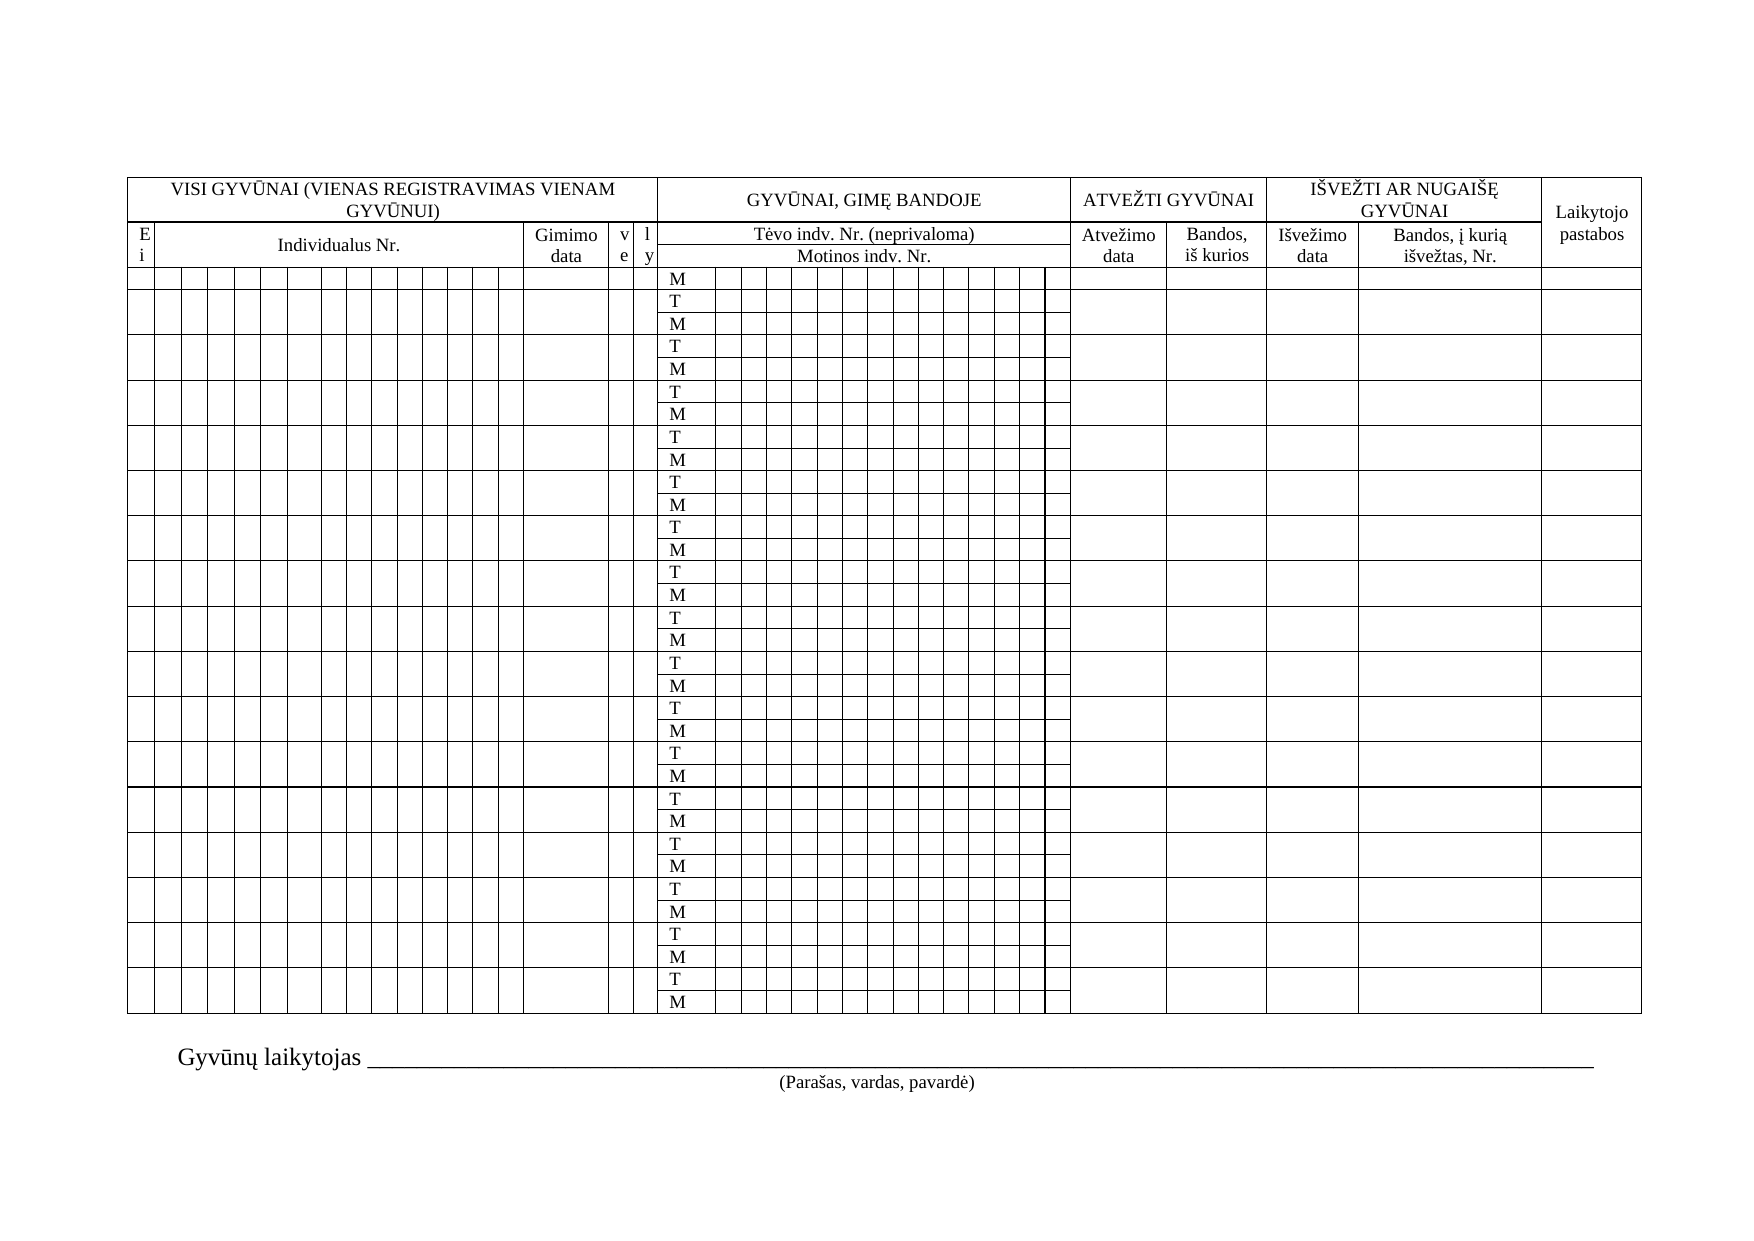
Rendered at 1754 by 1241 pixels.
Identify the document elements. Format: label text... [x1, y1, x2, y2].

table_cell [261, 426, 287, 470]
table_cell [634, 788, 657, 832]
table_cell [235, 381, 260, 425]
table_cell [1020, 290, 1044, 312]
table_cell [288, 290, 321, 334]
table_cell [767, 652, 791, 673]
table_cell [944, 268, 968, 289]
table_cell [182, 335, 207, 379]
table_cell [969, 788, 994, 809]
table_cell [372, 268, 397, 289]
table_cell [1071, 742, 1166, 786]
table_cell [716, 720, 741, 741]
table_cell [128, 923, 154, 967]
table_cell [423, 607, 447, 651]
table_cell [944, 697, 968, 719]
table_cell [742, 561, 766, 583]
table_cell [128, 968, 154, 1012]
table_cell [767, 742, 791, 764]
table_cell [1071, 697, 1166, 741]
table_cell [843, 991, 867, 1012]
table_cell [423, 426, 447, 470]
table_cell [894, 697, 918, 719]
table_cell [894, 629, 918, 651]
table_cell [372, 381, 397, 425]
table_cell [423, 471, 447, 515]
table_cell [944, 381, 968, 402]
table_cell [1167, 968, 1266, 1012]
table_cell [868, 426, 893, 447]
table_cell [1020, 313, 1044, 334]
table_cell [322, 788, 346, 832]
table_cell [944, 675, 968, 696]
table_cell [818, 765, 842, 786]
table_cell [1020, 855, 1044, 877]
table_cell [868, 833, 893, 854]
table_cell [524, 742, 608, 786]
table_cell [448, 516, 472, 560]
table_cell [919, 810, 943, 832]
table_cell [944, 855, 968, 877]
table_cell [398, 788, 422, 832]
table_cell [322, 381, 346, 425]
table_cell M [658, 403, 715, 425]
table_cell [208, 697, 234, 741]
table_cell [1020, 742, 1044, 764]
table_cell [995, 833, 1019, 854]
table_cell [818, 946, 842, 967]
table_cell [818, 381, 842, 402]
table_cell [634, 742, 657, 786]
table_cell [944, 968, 968, 990]
table_cell [792, 381, 817, 402]
table_cell [969, 426, 994, 447]
table_cell [894, 313, 918, 334]
table_cell [1167, 923, 1266, 967]
table_cell [288, 335, 321, 379]
table_cell [767, 335, 791, 357]
table_cell [919, 742, 943, 764]
table_cell [423, 268, 447, 289]
table_cell [742, 471, 766, 493]
table_cell [969, 539, 994, 560]
table_cell [261, 788, 287, 832]
table_cell [1359, 381, 1541, 425]
table_cell [609, 968, 633, 1012]
table_cell [716, 652, 741, 673]
table_cell [843, 471, 867, 493]
table_cell [792, 358, 817, 379]
table_cell [1267, 607, 1358, 651]
table_cell [716, 471, 741, 493]
table_cell [609, 426, 633, 470]
table_cell [767, 878, 791, 899]
table_cell M [658, 855, 715, 877]
table_cell [609, 742, 633, 786]
table_cell [919, 607, 943, 628]
table_cell [208, 268, 234, 289]
table_cell [1071, 290, 1166, 334]
table_cell T [658, 878, 715, 899]
table_cell [1046, 697, 1070, 719]
table_cell [1167, 652, 1266, 696]
table_cell [767, 516, 791, 538]
table_cell [742, 765, 766, 786]
table_cell [347, 290, 371, 334]
table_cell [423, 381, 447, 425]
table_cell [1046, 968, 1070, 990]
table_cell [448, 471, 472, 515]
table_cell [1046, 561, 1070, 583]
table_cell [894, 742, 918, 764]
table_cell [1020, 516, 1044, 538]
table_cell [347, 968, 371, 1012]
table_cell [1167, 335, 1266, 379]
table_cell [609, 923, 633, 967]
table_cell [944, 313, 968, 334]
table_cell [261, 471, 287, 515]
table_cell [767, 901, 791, 922]
table_cell [1020, 833, 1044, 854]
table_cell [1167, 878, 1266, 922]
table_cell [792, 675, 817, 696]
table_cell [944, 426, 968, 447]
table_cell [818, 968, 842, 990]
table_cell [524, 471, 608, 515]
table_cell [792, 878, 817, 899]
table_cell [398, 471, 422, 515]
table_cell [128, 742, 154, 786]
table_cell [182, 268, 207, 289]
table_cell [1046, 494, 1070, 515]
table_cell [261, 833, 287, 877]
table_header VISI GYVŪNAI (VIENAS REGISTRAVIMAS VIENAM GYVŪNUI) [128, 178, 657, 221]
table_cell [894, 381, 918, 402]
table_cell [894, 607, 918, 628]
table_cell [843, 516, 867, 538]
table_cell [1267, 290, 1358, 334]
table_cell [1359, 788, 1541, 832]
table_cell [944, 403, 968, 425]
table_cell [473, 652, 498, 696]
table_cell [792, 313, 817, 334]
table_cell [372, 923, 397, 967]
table_cell [1267, 968, 1358, 1012]
table_cell [944, 290, 968, 312]
table_cell [969, 584, 994, 606]
table_cell [792, 742, 817, 764]
table_cell Tėvo indv. Nr. (neprivaloma) [658, 223, 1070, 244]
table_cell [524, 923, 608, 967]
table_cell [398, 561, 422, 606]
table_cell [792, 539, 817, 560]
table_cell [634, 652, 657, 696]
table_cell M [658, 584, 715, 606]
table_cell [716, 268, 741, 289]
table_cell [261, 652, 287, 696]
table_cell [742, 697, 766, 719]
table_cell [868, 403, 893, 425]
table_cell [969, 810, 994, 832]
table_cell [155, 516, 181, 560]
table_cell [868, 494, 893, 515]
table_cell [261, 268, 287, 289]
table_cell [919, 335, 943, 357]
table_cell [995, 946, 1019, 967]
table_cell [818, 449, 842, 470]
table_cell [894, 516, 918, 538]
table_cell [868, 629, 893, 651]
table_cell [524, 833, 608, 877]
table_cell [499, 923, 523, 967]
table_cell [182, 607, 207, 651]
table_cell [868, 675, 893, 696]
table_cell [235, 697, 260, 741]
table_cell [792, 268, 817, 289]
table_cell [448, 290, 472, 334]
table_cell [182, 516, 207, 560]
table_cell T [658, 833, 715, 854]
table_cell [398, 923, 422, 967]
table_cell [767, 539, 791, 560]
table_cell [155, 561, 181, 606]
table_cell [1046, 901, 1070, 922]
table_cell [1020, 426, 1044, 447]
table_cell [894, 539, 918, 560]
table_cell [767, 403, 791, 425]
table_cell [1359, 607, 1541, 651]
table_cell [944, 833, 968, 854]
table_cell [894, 426, 918, 447]
table_cell [944, 810, 968, 832]
table_cell [894, 335, 918, 357]
table_cell [742, 381, 766, 402]
table_cell [499, 833, 523, 877]
table_cell [448, 878, 472, 922]
table_cell [1267, 652, 1358, 696]
table_cell [944, 629, 968, 651]
table_cell [868, 697, 893, 719]
table_cell [894, 968, 918, 990]
table_cell [742, 290, 766, 312]
table_cell [995, 449, 1019, 470]
table_cell [235, 968, 260, 1012]
table_cell [155, 471, 181, 515]
table_cell [1071, 923, 1166, 967]
table_cell [473, 381, 498, 425]
table_cell [792, 968, 817, 990]
table_cell [742, 742, 766, 764]
table_cell [1359, 878, 1541, 922]
table_cell [1020, 720, 1044, 741]
table_header GYVŪNAI, GIMĘ BANDOJE [658, 178, 1070, 221]
table_cell [322, 878, 346, 922]
table_cell [288, 426, 321, 470]
table_cell [919, 833, 943, 854]
table_cell [1020, 968, 1044, 990]
table_cell [969, 946, 994, 967]
table_cell [767, 426, 791, 447]
table_cell [792, 652, 817, 673]
table_cell [155, 923, 181, 967]
table_cell [969, 720, 994, 741]
table_cell [792, 403, 817, 425]
table_cell [742, 946, 766, 967]
table_cell [995, 855, 1019, 877]
table_cell [716, 991, 741, 1012]
table_cell [1542, 923, 1641, 967]
table_cell [634, 290, 657, 334]
table_cell [1542, 968, 1641, 1012]
table_cell [995, 381, 1019, 402]
table_cell [995, 652, 1019, 673]
table_cell [767, 607, 791, 628]
table_cell [1020, 358, 1044, 379]
table_cell [716, 810, 741, 832]
table_cell [128, 697, 154, 741]
table_cell [1167, 788, 1266, 832]
table_cell [1020, 561, 1044, 583]
table_cell [868, 607, 893, 628]
table_cell [868, 449, 893, 470]
table_cell [128, 290, 154, 334]
table_cell [818, 268, 842, 289]
table_cell [868, 878, 893, 899]
table_cell [1167, 697, 1266, 741]
table_cell [398, 652, 422, 696]
table_cell [868, 855, 893, 877]
table_cell [843, 697, 867, 719]
table_cell [1542, 788, 1641, 832]
table_cell [767, 810, 791, 832]
table_cell [919, 720, 943, 741]
table_cell [792, 901, 817, 922]
table_cell [347, 742, 371, 786]
table_cell [322, 833, 346, 877]
table_cell [894, 946, 918, 967]
table_cell [182, 381, 207, 425]
table_cell [372, 426, 397, 470]
table_cell [524, 516, 608, 560]
table_cell [969, 923, 994, 945]
table_cell [995, 901, 1019, 922]
table_cell [818, 923, 842, 945]
table_cell [767, 471, 791, 493]
text (Parašas, vardas, pavardė) [118, 1071, 1636, 1093]
table_cell [235, 652, 260, 696]
table_cell [288, 788, 321, 832]
table_cell [261, 697, 287, 741]
table_cell [894, 471, 918, 493]
table_cell [843, 878, 867, 899]
table_cell [767, 855, 791, 877]
table_cell [448, 652, 472, 696]
table_cell [995, 494, 1019, 515]
table_cell [792, 810, 817, 832]
table_cell [1020, 697, 1044, 719]
table_cell [944, 471, 968, 493]
table_cell [716, 381, 741, 402]
table_cell [818, 584, 842, 606]
table_cell [499, 652, 523, 696]
table_cell [1071, 268, 1166, 289]
table_cell [742, 629, 766, 651]
table_cell [716, 788, 741, 809]
table_cell [398, 516, 422, 560]
table_cell [261, 742, 287, 786]
table_cell [716, 313, 741, 334]
table_cell [843, 335, 867, 357]
table_cell [448, 968, 472, 1012]
table_cell [716, 833, 741, 854]
table_cell [235, 923, 260, 967]
table_cell [792, 426, 817, 447]
table_cell [128, 516, 154, 560]
table_cell [634, 381, 657, 425]
table_cell [448, 697, 472, 741]
table_cell [894, 561, 918, 583]
table_cell [1046, 449, 1070, 470]
table_cell [1046, 629, 1070, 651]
table_cell [1046, 878, 1070, 899]
table_cell [843, 426, 867, 447]
table_cell [347, 268, 371, 289]
table_cell [868, 584, 893, 606]
table_cell [716, 584, 741, 606]
table_cell [128, 335, 154, 379]
table_cell [843, 765, 867, 786]
table_cell [1046, 923, 1070, 945]
table_cell [322, 471, 346, 515]
table_cell [969, 403, 994, 425]
table_cell [235, 471, 260, 515]
table_cell [423, 652, 447, 696]
table_cell [969, 742, 994, 764]
table_cell [208, 788, 234, 832]
table_cell [767, 313, 791, 334]
table_cell [919, 494, 943, 515]
table_cell [261, 561, 287, 606]
table_cell [1542, 516, 1641, 560]
table_cell [1167, 516, 1266, 560]
table_cell [423, 697, 447, 741]
table_cell [969, 675, 994, 696]
table_cell [398, 878, 422, 922]
table_cell [347, 426, 371, 470]
table_cell [1020, 584, 1044, 606]
table_cell [742, 901, 766, 922]
table_cell [868, 358, 893, 379]
table_cell [524, 968, 608, 1012]
table_cell [322, 742, 346, 786]
table_cell [634, 923, 657, 967]
table_cell [1071, 878, 1166, 922]
table_cell M [658, 539, 715, 560]
table_cell [818, 697, 842, 719]
table_cell [398, 268, 422, 289]
table_cell Eil. Nr. [128, 223, 154, 267]
table_cell [182, 290, 207, 334]
table_cell [969, 494, 994, 515]
table_cell [944, 652, 968, 673]
table_cell [1359, 923, 1541, 967]
table_cell [995, 335, 1019, 357]
table_cell [868, 516, 893, 538]
table_cell [499, 607, 523, 651]
table_cell [868, 381, 893, 402]
table_cell [448, 381, 472, 425]
table_cell [288, 607, 321, 651]
table_cell [995, 471, 1019, 493]
table_cell [499, 697, 523, 741]
table_cell [473, 788, 498, 832]
table_cell [919, 471, 943, 493]
table_cell [1359, 290, 1541, 334]
table_cell veislė [609, 223, 633, 267]
table_cell [969, 516, 994, 538]
table_cell [843, 968, 867, 990]
table_cell [1167, 381, 1266, 425]
table_cell [128, 607, 154, 651]
table_cell [995, 358, 1019, 379]
table_cell [423, 968, 447, 1012]
table_cell [995, 313, 1019, 334]
table_cell [423, 561, 447, 606]
table_cell [742, 968, 766, 990]
table_cell [818, 313, 842, 334]
table_cell [818, 833, 842, 854]
table_cell [288, 968, 321, 1012]
table_cell [818, 539, 842, 560]
table_cell M [658, 991, 715, 1012]
table_cell [524, 697, 608, 741]
table_cell [742, 720, 766, 741]
table_cell [1046, 516, 1070, 538]
table_cell T [658, 426, 715, 447]
table_cell [524, 335, 608, 379]
table_cell [288, 742, 321, 786]
table_cell [1267, 268, 1358, 289]
table_cell [208, 968, 234, 1012]
table_cell [716, 946, 741, 967]
table_cell T [658, 652, 715, 673]
table_cell [1046, 607, 1070, 628]
table_cell [1046, 946, 1070, 967]
table_cell [995, 991, 1019, 1012]
table_cell [767, 584, 791, 606]
table_cell [398, 833, 422, 877]
table_header Laikytojo pastabos [1542, 178, 1641, 267]
table_cell [423, 516, 447, 560]
table_cell [868, 946, 893, 967]
table_cell [1542, 426, 1641, 470]
table_cell [155, 697, 181, 741]
table_cell [609, 335, 633, 379]
table_cell [969, 268, 994, 289]
table_cell [969, 765, 994, 786]
table_cell [1046, 855, 1070, 877]
table_cell [843, 946, 867, 967]
table_cell [1020, 607, 1044, 628]
table_cell [767, 946, 791, 967]
table_cell [634, 968, 657, 1012]
table_cell [1542, 652, 1641, 696]
table_cell [818, 607, 842, 628]
table_cell [448, 742, 472, 786]
table_cell [716, 629, 741, 651]
table_cell [634, 335, 657, 379]
table_cell [792, 449, 817, 470]
table_cell [843, 290, 867, 312]
table_cell [182, 742, 207, 786]
table_cell [969, 833, 994, 854]
table_cell [818, 810, 842, 832]
table_cell [155, 381, 181, 425]
table_cell [322, 923, 346, 967]
table_cell [1267, 516, 1358, 560]
table_cell [499, 561, 523, 606]
table_cell [609, 697, 633, 741]
table_cell [767, 697, 791, 719]
table_cell [372, 652, 397, 696]
table_cell [347, 516, 371, 560]
table_cell [182, 878, 207, 922]
table_cell [792, 697, 817, 719]
table_cell M [658, 720, 715, 741]
table_cell [894, 652, 918, 673]
table_cell [792, 494, 817, 515]
table_cell [423, 335, 447, 379]
table_cell [1071, 335, 1166, 379]
table_cell [1046, 313, 1070, 334]
table_cell [322, 426, 346, 470]
table_cell [1046, 991, 1070, 1012]
table_cell [1071, 561, 1166, 606]
table_cell [1071, 788, 1166, 832]
table_cell [894, 720, 918, 741]
table_cell [792, 629, 817, 651]
table_cell [1167, 426, 1266, 470]
table_cell [609, 878, 633, 922]
table_cell [524, 607, 608, 651]
table_cell T [658, 516, 715, 538]
table_cell [423, 788, 447, 832]
table_cell [1167, 471, 1266, 515]
table_cell [609, 381, 633, 425]
table_cell [1267, 561, 1358, 606]
table_cell [1020, 539, 1044, 560]
table_cell [944, 494, 968, 515]
table_cell [1020, 675, 1044, 696]
table_cell [208, 381, 234, 425]
table_cell T [658, 968, 715, 990]
table_cell [1046, 833, 1070, 854]
table_cell [767, 494, 791, 515]
table_cell [969, 381, 994, 402]
table_cell [288, 878, 321, 922]
table_cell [448, 426, 472, 470]
table_cell [347, 381, 371, 425]
table_cell [742, 833, 766, 854]
table_cell [868, 742, 893, 764]
table_cell [1020, 335, 1044, 357]
table_cell [609, 561, 633, 606]
table_cell [208, 290, 234, 334]
table_cell [1071, 968, 1166, 1012]
table_cell [423, 290, 447, 334]
table_cell [499, 471, 523, 515]
table_cell [716, 923, 741, 945]
table_cell [792, 471, 817, 493]
table_cell [347, 697, 371, 741]
table_cell [1020, 901, 1044, 922]
table_cell [716, 358, 741, 379]
table_cell [1359, 833, 1541, 877]
table_cell [995, 629, 1019, 651]
table_cell [818, 561, 842, 583]
table_cell [1167, 742, 1266, 786]
table_cell [1046, 720, 1070, 741]
table_cell [499, 968, 523, 1012]
table_cell [1359, 742, 1541, 786]
table_cell [1020, 810, 1044, 832]
table_cell [288, 516, 321, 560]
table_cell [995, 268, 1019, 289]
table_cell [155, 652, 181, 696]
table_cell [473, 878, 498, 922]
table_cell [767, 268, 791, 289]
table_cell [792, 855, 817, 877]
table_cell [182, 652, 207, 696]
table_cell T [658, 335, 715, 357]
table_cell [868, 788, 893, 809]
table_cell M [658, 765, 715, 786]
table_cell [499, 788, 523, 832]
table_cell [868, 652, 893, 673]
table_cell [919, 539, 943, 560]
table_cell [128, 268, 154, 289]
table_cell [609, 516, 633, 560]
table_cell [128, 833, 154, 877]
table_cell [969, 968, 994, 990]
table_cell [792, 765, 817, 786]
table_cell [919, 629, 943, 651]
table_cell [1542, 878, 1641, 922]
table_cell [473, 516, 498, 560]
table_cell [995, 788, 1019, 809]
table_cell [128, 561, 154, 606]
table_cell M [658, 946, 715, 967]
table_cell [1046, 335, 1070, 357]
table_cell [894, 449, 918, 470]
table_cell [894, 268, 918, 289]
table_cell [969, 358, 994, 379]
table_cell [261, 968, 287, 1012]
table_cell [398, 607, 422, 651]
table_cell [818, 335, 842, 357]
table_cell [473, 268, 498, 289]
table_cell [843, 833, 867, 854]
table_cell [995, 403, 1019, 425]
table_cell [473, 290, 498, 334]
table_cell [208, 471, 234, 515]
table_cell [818, 901, 842, 922]
table_cell [894, 991, 918, 1012]
table_cell [944, 946, 968, 967]
table_cell [423, 878, 447, 922]
table_cell [919, 946, 943, 967]
table_cell [716, 426, 741, 447]
table_cell [347, 561, 371, 606]
table_cell [155, 268, 181, 289]
table_cell [347, 652, 371, 696]
table_cell [767, 561, 791, 583]
table_cell [1071, 516, 1166, 560]
table_cell [716, 968, 741, 990]
table_cell [322, 516, 346, 560]
table_cell [423, 923, 447, 967]
table_cell [919, 290, 943, 312]
table_cell [919, 449, 943, 470]
table_cell [919, 923, 943, 945]
table_cell [398, 968, 422, 1012]
table_cell [499, 516, 523, 560]
table_cell [742, 516, 766, 538]
table_cell [969, 855, 994, 877]
table_cell [634, 561, 657, 606]
table_cell [995, 720, 1019, 741]
table_cell [1542, 335, 1641, 379]
table_cell [182, 561, 207, 606]
table_cell [1167, 561, 1266, 606]
table_cell [919, 652, 943, 673]
table_cell [919, 968, 943, 990]
table_cell [742, 268, 766, 289]
table_cell [182, 833, 207, 877]
table_cell [767, 968, 791, 990]
table_cell [1020, 449, 1044, 470]
table_cell [524, 561, 608, 606]
table_cell [868, 268, 893, 289]
table_cell [995, 516, 1019, 538]
table_cell [1267, 742, 1358, 786]
table_cell [473, 426, 498, 470]
table_cell M [658, 358, 715, 379]
table_cell [398, 381, 422, 425]
table_cell [843, 652, 867, 673]
table_cell [969, 449, 994, 470]
table_cell [868, 810, 893, 832]
table_cell [767, 788, 791, 809]
table_cell [716, 697, 741, 719]
table_cell [843, 675, 867, 696]
table_cell [372, 516, 397, 560]
table_cell M [658, 494, 715, 515]
table_cell [634, 471, 657, 515]
table_cell [742, 539, 766, 560]
table_cell [261, 923, 287, 967]
table_cell [1020, 629, 1044, 651]
table_cell [767, 833, 791, 854]
table_cell [818, 788, 842, 809]
table_cell [1359, 652, 1541, 696]
table_cell [423, 833, 447, 877]
table_cell M [658, 268, 715, 289]
table_cell [322, 607, 346, 651]
table_cell [919, 991, 943, 1012]
table_cell [288, 923, 321, 967]
table_cell [1020, 923, 1044, 945]
table_cell [919, 561, 943, 583]
table_cell [1071, 381, 1166, 425]
table_cell [524, 878, 608, 922]
table_cell [634, 697, 657, 741]
table_cell [843, 607, 867, 628]
table_cell [1071, 426, 1166, 470]
table_cell [742, 810, 766, 832]
table_cell [288, 268, 321, 289]
table_cell [818, 290, 842, 312]
table_cell [1046, 810, 1070, 832]
table_cell [1046, 358, 1070, 379]
table_cell [499, 426, 523, 470]
table_cell [919, 358, 943, 379]
table_cell [894, 358, 918, 379]
table_cell [473, 607, 498, 651]
table_cell [372, 968, 397, 1012]
table_cell [609, 471, 633, 515]
table_cell [818, 494, 842, 515]
table_cell M [658, 449, 715, 470]
table_cell [235, 426, 260, 470]
table_cell [843, 403, 867, 425]
table_cell [843, 788, 867, 809]
table_cell [716, 878, 741, 899]
table_cell [742, 403, 766, 425]
table_cell [995, 697, 1019, 719]
table_cell [716, 516, 741, 538]
table_header IŠVEŽTI AR NUGAIŠĘ GYVŪNAI [1267, 178, 1541, 221]
table_cell [1167, 833, 1266, 877]
table_cell [868, 561, 893, 583]
table_cell [742, 923, 766, 945]
table_cell M [658, 313, 715, 334]
table_cell [499, 335, 523, 379]
table_cell [716, 494, 741, 515]
table_cell [944, 335, 968, 357]
table_cell Gimimo data [524, 223, 608, 267]
table_cell [818, 991, 842, 1012]
table_cell [944, 358, 968, 379]
table_cell [843, 381, 867, 402]
table_cell T [658, 471, 715, 493]
table_cell Atvežimo data [1071, 223, 1166, 267]
table_cell [261, 290, 287, 334]
table_cell [288, 697, 321, 741]
table_cell [155, 878, 181, 922]
table_cell [792, 584, 817, 606]
table_cell [1359, 426, 1541, 470]
table_cell [919, 901, 943, 922]
table_cell [261, 878, 287, 922]
table_cell [1046, 290, 1070, 312]
table_cell [1046, 268, 1070, 289]
table_cell [372, 697, 397, 741]
table_cell [969, 313, 994, 334]
table_cell [128, 878, 154, 922]
table_cell [1267, 471, 1358, 515]
table_cell [1542, 742, 1641, 786]
table_cell [944, 607, 968, 628]
table_cell [524, 426, 608, 470]
table_cell [609, 290, 633, 334]
table_cell [524, 381, 608, 425]
table_cell [843, 539, 867, 560]
table_cell [1542, 381, 1641, 425]
table_cell [995, 878, 1019, 899]
table_cell [1167, 268, 1266, 289]
table_cell [473, 335, 498, 379]
table_cell [767, 358, 791, 379]
table_cell [182, 471, 207, 515]
table_cell Išvežimo data [1267, 223, 1358, 267]
table_cell [792, 720, 817, 741]
table_cell [995, 426, 1019, 447]
table_cell [634, 607, 657, 651]
table_cell [235, 335, 260, 379]
table_cell [208, 923, 234, 967]
table_cell [742, 788, 766, 809]
table_cell [1020, 471, 1044, 493]
table_cell [767, 991, 791, 1012]
table_cell [1359, 697, 1541, 741]
table_cell [347, 878, 371, 922]
table_cell [182, 426, 207, 470]
table_cell [894, 584, 918, 606]
table_cell [524, 268, 608, 289]
table_cell [868, 901, 893, 922]
table_cell [894, 290, 918, 312]
table_cell [609, 833, 633, 877]
table_cell [288, 652, 321, 696]
table_cell [448, 923, 472, 967]
table_cell [767, 290, 791, 312]
table_cell [372, 335, 397, 379]
table_cell [499, 290, 523, 334]
table_cell [767, 629, 791, 651]
table_cell [235, 607, 260, 651]
table_cell [208, 652, 234, 696]
table_cell [1167, 290, 1266, 334]
table_cell [995, 765, 1019, 786]
table_cell [1020, 381, 1044, 402]
table_cell [792, 788, 817, 809]
table_cell [1020, 788, 1044, 809]
table_cell [818, 516, 842, 538]
table_cell [894, 833, 918, 854]
table_cell [473, 742, 498, 786]
table_cell [716, 403, 741, 425]
table_cell M [658, 629, 715, 651]
table_cell [524, 652, 608, 696]
table_cell [742, 855, 766, 877]
table_cell [473, 471, 498, 515]
table_cell [322, 697, 346, 741]
table_cell [818, 742, 842, 764]
table_cell [208, 561, 234, 606]
table_cell [944, 561, 968, 583]
table_cell [716, 335, 741, 357]
table_cell [995, 675, 1019, 696]
table_cell [182, 697, 207, 741]
table_cell [944, 742, 968, 764]
table_cell [1542, 290, 1641, 334]
table_cell [1542, 268, 1641, 289]
table_cell [235, 833, 260, 877]
table_cell [155, 968, 181, 1012]
table_cell [868, 313, 893, 334]
table_cell [894, 810, 918, 832]
table_cell [1267, 335, 1358, 379]
table_cell [1046, 652, 1070, 673]
table_cell T [658, 697, 715, 719]
table_cell [995, 923, 1019, 945]
table_cell [843, 742, 867, 764]
table_cell [742, 358, 766, 379]
table_cell [742, 652, 766, 673]
table_cell [969, 471, 994, 493]
table_cell [235, 878, 260, 922]
table_cell [792, 923, 817, 945]
table_cell [372, 607, 397, 651]
table_cell [261, 516, 287, 560]
table_cell [969, 290, 994, 312]
table_cell [792, 991, 817, 1012]
table_cell [1542, 607, 1641, 651]
table_cell [1359, 968, 1541, 1012]
table_cell [742, 426, 766, 447]
table_cell [868, 923, 893, 945]
table_cell [1020, 268, 1044, 289]
table_cell [818, 403, 842, 425]
table_cell lytis [634, 223, 657, 267]
table_cell T [658, 742, 715, 764]
table_cell [1046, 765, 1070, 786]
table_cell [235, 290, 260, 334]
table_cell [843, 720, 867, 741]
table_cell Bandos, į kurią išvežtas, Nr. [1359, 223, 1541, 267]
table_cell [372, 742, 397, 786]
table_cell M [658, 675, 715, 696]
table_cell [372, 290, 397, 334]
table_cell [944, 991, 968, 1012]
table_cell [322, 335, 346, 379]
table_cell [398, 742, 422, 786]
table_cell [235, 788, 260, 832]
table_cell [1359, 471, 1541, 515]
table_cell [398, 426, 422, 470]
table_cell [499, 742, 523, 786]
table_cell [767, 765, 791, 786]
table_cell [499, 381, 523, 425]
table_cell [868, 968, 893, 990]
table_cell [944, 765, 968, 786]
table_cell [155, 607, 181, 651]
table_cell [894, 878, 918, 899]
table_cell [1020, 403, 1044, 425]
table_cell T [658, 290, 715, 312]
table_cell [1071, 833, 1166, 877]
table_cell [868, 720, 893, 741]
table_cell [919, 381, 943, 402]
table_cell [742, 313, 766, 334]
table_cell [818, 855, 842, 877]
table_cell [261, 381, 287, 425]
table_cell [919, 878, 943, 899]
table_cell [894, 765, 918, 786]
table_cell [1071, 652, 1166, 696]
table_cell [995, 290, 1019, 312]
table_cell [322, 290, 346, 334]
table_cell [868, 765, 893, 786]
table_cell [894, 901, 918, 922]
table_cell [1046, 539, 1070, 560]
table_cell [235, 561, 260, 606]
table_cell [716, 449, 741, 470]
table_cell [894, 855, 918, 877]
table_cell [843, 923, 867, 945]
table_cell [843, 584, 867, 606]
table_cell [473, 833, 498, 877]
table_cell T [658, 788, 715, 809]
table_cell Motinos indv. Nr. [658, 245, 1070, 267]
table_cell [843, 449, 867, 470]
table_cell [288, 381, 321, 425]
table_cell [1359, 268, 1541, 289]
table_cell [155, 426, 181, 470]
table_cell [767, 720, 791, 741]
table_cell [322, 968, 346, 1012]
table_cell [969, 652, 994, 673]
table_cell [969, 878, 994, 899]
table_cell [792, 607, 817, 628]
table_cell [347, 833, 371, 877]
table_cell [372, 471, 397, 515]
table_cell [995, 968, 1019, 990]
table_cell [208, 742, 234, 786]
table_cell [868, 471, 893, 493]
table_cell [235, 516, 260, 560]
table_cell [182, 788, 207, 832]
table_cell [742, 449, 766, 470]
table_cell [372, 833, 397, 877]
table_cell [818, 426, 842, 447]
table_cell [398, 697, 422, 741]
table_cell [995, 810, 1019, 832]
table_cell [919, 403, 943, 425]
table_cell [792, 946, 817, 967]
table_cell [1046, 426, 1070, 447]
table_cell [322, 561, 346, 606]
table_cell [919, 584, 943, 606]
table_cell [372, 561, 397, 606]
table_cell [894, 403, 918, 425]
table_cell [372, 788, 397, 832]
table_cell T [658, 607, 715, 628]
table_cell [919, 855, 943, 877]
table_cell [182, 923, 207, 967]
table_cell [448, 607, 472, 651]
table_cell [919, 788, 943, 809]
table_cell [288, 833, 321, 877]
table_header ATVEŽTI GYVŪNAI [1071, 178, 1266, 221]
table_cell [524, 788, 608, 832]
table_cell [742, 675, 766, 696]
table_cell [742, 335, 766, 357]
table_cell [208, 878, 234, 922]
table_cell [448, 335, 472, 379]
table_cell [1020, 652, 1044, 673]
table_cell [767, 381, 791, 402]
table_cell Bandos, iš kurios atvežtas, Nr. [1167, 223, 1266, 267]
table_cell [944, 584, 968, 606]
table_cell [347, 788, 371, 832]
table_cell [792, 833, 817, 854]
table_cell [524, 290, 608, 334]
table_cell [155, 742, 181, 786]
table_cell [1071, 471, 1166, 515]
table_cell [818, 358, 842, 379]
table_cell [742, 584, 766, 606]
table_cell [944, 539, 968, 560]
table_cell [894, 788, 918, 809]
table_cell [261, 607, 287, 651]
table_cell [347, 335, 371, 379]
table_cell [919, 697, 943, 719]
table_cell [1359, 516, 1541, 560]
table_cell [1046, 403, 1070, 425]
table_cell [128, 471, 154, 515]
table_cell [843, 494, 867, 515]
table_cell T [658, 381, 715, 402]
table_cell [919, 268, 943, 289]
table_cell [742, 878, 766, 899]
table_cell [634, 516, 657, 560]
table_cell [1267, 788, 1358, 832]
table_cell [944, 788, 968, 809]
table_cell [716, 539, 741, 560]
table_cell [843, 901, 867, 922]
table_cell [347, 471, 371, 515]
table_cell [868, 539, 893, 560]
table_cell [792, 335, 817, 357]
table_cell [716, 607, 741, 628]
table_cell [969, 629, 994, 651]
table_cell [473, 968, 498, 1012]
table_cell [634, 268, 657, 289]
table_cell T [658, 923, 715, 945]
table_cell [634, 878, 657, 922]
table_cell [155, 335, 181, 379]
table_cell M [658, 810, 715, 832]
table_cell [1046, 675, 1070, 696]
table_cell [1542, 471, 1641, 515]
table_cell [716, 855, 741, 877]
table_cell [868, 335, 893, 357]
table_cell [742, 494, 766, 515]
table_cell [1167, 607, 1266, 651]
table_cell [448, 268, 472, 289]
table_cell [969, 697, 994, 719]
table_cell [792, 561, 817, 583]
table_cell [995, 742, 1019, 764]
table_cell [448, 833, 472, 877]
table_cell [609, 607, 633, 651]
text Gyvūnų laikytojas [118, 1042, 1636, 1071]
table_cell [767, 923, 791, 945]
table_cell [894, 923, 918, 945]
table_cell [919, 765, 943, 786]
table_cell [1020, 765, 1044, 786]
table_cell [448, 788, 472, 832]
table_cell [208, 516, 234, 560]
table_cell [423, 742, 447, 786]
table_cell [1359, 561, 1541, 606]
table_cell [944, 923, 968, 945]
table_cell [1020, 946, 1044, 967]
table_cell [995, 561, 1019, 583]
table_cell [1267, 381, 1358, 425]
table_cell [155, 833, 181, 877]
table_cell [1267, 878, 1358, 922]
table_cell [969, 607, 994, 628]
table_cell [1020, 494, 1044, 515]
table_cell [944, 449, 968, 470]
table_cell [1267, 923, 1358, 967]
table_cell [322, 652, 346, 696]
table_cell [716, 290, 741, 312]
table_cell [128, 426, 154, 470]
table_cell [1542, 833, 1641, 877]
table_cell [1046, 584, 1070, 606]
table_cell [995, 539, 1019, 560]
table_cell [473, 697, 498, 741]
table_cell [1020, 991, 1044, 1012]
table_cell [818, 652, 842, 673]
table_cell [347, 923, 371, 967]
table_cell [208, 335, 234, 379]
table_cell [716, 675, 741, 696]
table_cell [716, 561, 741, 583]
table_cell [818, 720, 842, 741]
table_cell M [658, 901, 715, 922]
table_cell [609, 788, 633, 832]
table_cell [944, 878, 968, 899]
table_cell [1046, 742, 1070, 764]
table_cell [843, 313, 867, 334]
table_cell [944, 901, 968, 922]
table_cell [1046, 788, 1070, 809]
table_cell [843, 810, 867, 832]
table_cell [919, 313, 943, 334]
table_cell [894, 494, 918, 515]
table_cell [716, 901, 741, 922]
table_cell [969, 561, 994, 583]
table_cell [322, 268, 346, 289]
table_cell [208, 833, 234, 877]
table_cell [128, 381, 154, 425]
table_cell [609, 652, 633, 696]
table_cell [767, 449, 791, 470]
table_cell [1020, 878, 1044, 899]
table_cell [634, 426, 657, 470]
table_cell [208, 426, 234, 470]
table_cell [609, 268, 633, 289]
table_cell [261, 335, 287, 379]
table_cell [818, 675, 842, 696]
table_cell [716, 742, 741, 764]
table_cell [944, 516, 968, 538]
table_cell [767, 675, 791, 696]
table_cell [1267, 426, 1358, 470]
table_cell [995, 584, 1019, 606]
table_cell [818, 878, 842, 899]
table_cell [716, 765, 741, 786]
table_cell [182, 968, 207, 1012]
table_cell [372, 878, 397, 922]
table_cell [634, 833, 657, 877]
table_cell [868, 991, 893, 1012]
table_cell [288, 561, 321, 606]
table_cell [843, 358, 867, 379]
table_cell T [658, 561, 715, 583]
table_cell [868, 290, 893, 312]
table_cell [398, 335, 422, 379]
table_cell [1046, 381, 1070, 402]
table_cell [995, 607, 1019, 628]
table_cell [448, 561, 472, 606]
table_cell [843, 629, 867, 651]
table_cell [1359, 335, 1541, 379]
table_cell [1071, 607, 1166, 651]
table_cell [128, 652, 154, 696]
table_cell [894, 675, 918, 696]
table_cell [473, 923, 498, 967]
table_cell [843, 855, 867, 877]
table_cell [1542, 561, 1641, 606]
table_cell [235, 268, 260, 289]
table_cell [288, 471, 321, 515]
table_cell [155, 788, 181, 832]
table_cell [208, 607, 234, 651]
table_cell [843, 268, 867, 289]
table_cell [499, 878, 523, 922]
table_cell [499, 268, 523, 289]
table_cell Individualus Nr. [155, 223, 523, 267]
table_cell [969, 901, 994, 922]
table_cell [1046, 471, 1070, 493]
table_cell [742, 607, 766, 628]
table_cell [235, 742, 260, 786]
table_cell [969, 335, 994, 357]
table_cell [347, 607, 371, 651]
table_cell [155, 290, 181, 334]
table_cell [818, 471, 842, 493]
table_cell [792, 290, 817, 312]
table_cell [473, 561, 498, 606]
table_cell [1267, 833, 1358, 877]
table_cell [818, 629, 842, 651]
table_cell [792, 516, 817, 538]
table_cell [969, 991, 994, 1012]
table_cell [1267, 697, 1358, 741]
table_cell [398, 290, 422, 334]
table_cell [843, 561, 867, 583]
table_cell [742, 991, 766, 1012]
table_cell [128, 788, 154, 832]
table_cell [919, 516, 943, 538]
table_cell [919, 675, 943, 696]
table_cell [944, 720, 968, 741]
table_cell [1542, 697, 1641, 741]
table_cell [919, 426, 943, 447]
